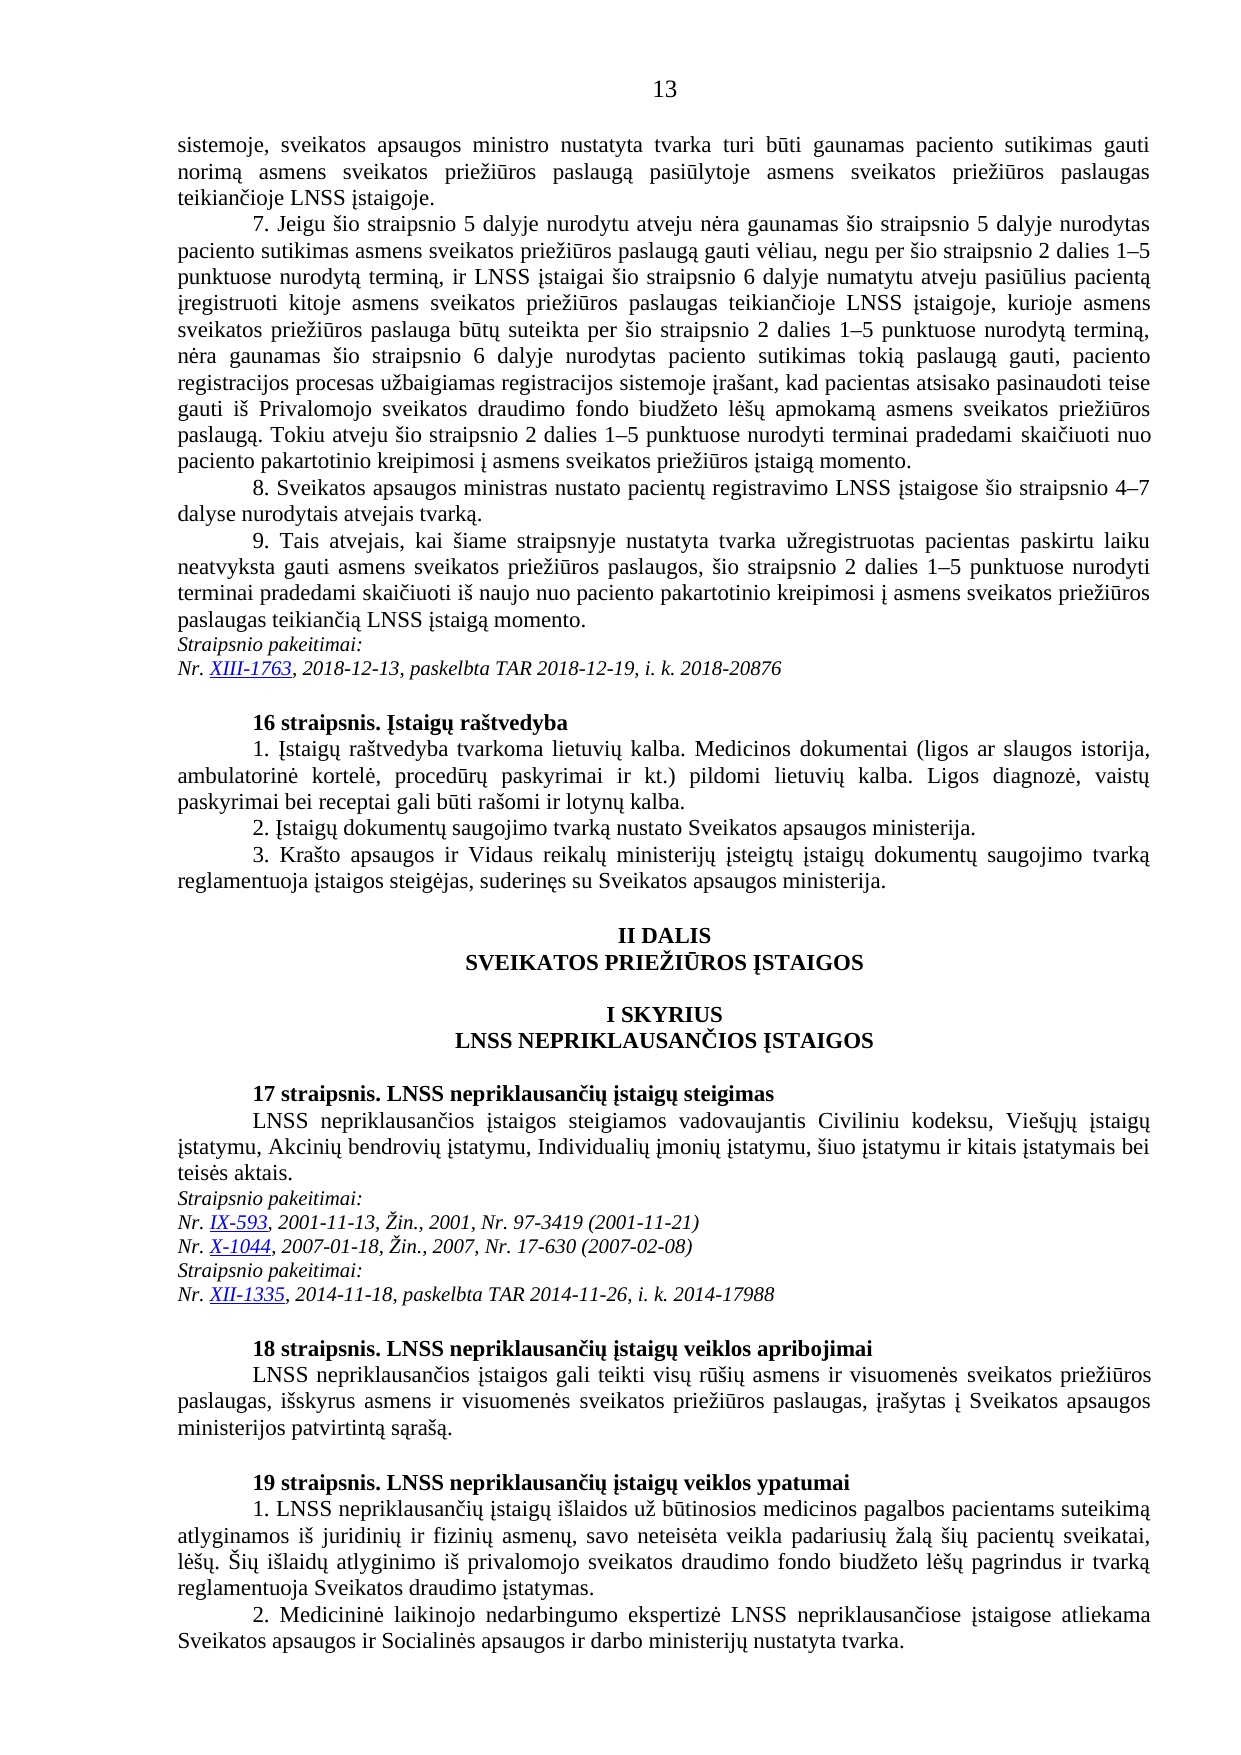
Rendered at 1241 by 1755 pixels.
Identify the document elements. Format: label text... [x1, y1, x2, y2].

text 8. Sveikatos apsaugos ministras nustato pacientų registravimo LNSS įstaigose šio straipsnio 4–7 dalyse nurodytais atvejais tvarką. [177, 474, 1152, 527]
text I skyrius [177, 1001, 1152, 1028]
text Sveikatos priežiūros įstaigos [177, 948, 1152, 975]
text 1. Įstaigų raštvedyba tvarkoma lietuvių kalba. Medicinos dokumentai (ligos ar slaugos istorija, ambulatorinė kortelė, procedūrų paskyrimai ir kt.) pildomi lietuvių kalba. Ligos diagnozė, vaistų paskyrimai bei receptai gali būti rašomi ir lotynų kalba. [177, 735, 1152, 814]
text Straipsnio pakeitimai: [177, 1258, 1152, 1282]
text 18 straipsnis. LNSS nepriklausančių įstaigų veiklos apribojimai [177, 1335, 1152, 1361]
text 2. Įstaigų dokumentų saugojimo tvarką nustato Sveikatos apsaugos ministerija. [177, 814, 1152, 841]
text 19 straipsnis. LNSS nepriklausančių įstaigų veiklos ypatumai [177, 1469, 1152, 1495]
text 7. Jeigu šio straipsnio 5 dalyje nurodytu atveju nėra gaunamas šio straipsnio 5 dalyje nurodytas paciento sutikimas asmens sveikatos priežiūros paslaugą gauti vėliau, negu per šio straipsnio 2 dalies 1–5 punktuose nurodytą terminą, ir LNSS įstaigai šio straipsnio 6 dalyje numatytu atveju pasiūlius pacientą įregistruoti kitoje asmens sveikatos priežiūros paslaugas teikiančioje LNSS įstaigoje, kurioje asmens sveikatos priežiūros paslauga būtų suteikta per šio straipsnio 2 dalies 1–5 punktuose nurodytą terminą, nėra gaunamas šio straipsnio 6 dalyje nurodytas paciento sutikimas tokią paslaugą gauti, paciento registracijos procesas užbaigiamas registracijos sistemoje įrašant, kad pacientas atsisako pasinaudoti teise gauti iš Privalomojo sveikatos draudimo fondo biudžeto lėšų apmokamą asmens sveikatos priežiūros paslaugą. Tokiu atveju šio straipsnio 2 dalies 1–5 punktuose nurodyti terminai pradedami skaičiuoti nuo paciento pakartotinio kreipimosi į asmens sveikatos priežiūros įstaigą momento. [177, 210, 1152, 474]
text LNSS NEPRIKLAUSANČIOS įstaigOS [177, 1028, 1152, 1054]
text 3. Krašto apsaugos ir Vidaus reikalų ministerijų įsteigtų įstaigų dokumentų saugojimo tvarką reglamentuoja įstaigos steigėjas, suderinęs su Sveikatos apsaugos ministerija. [177, 841, 1152, 893]
text 17 straipsnis. LNSS nepriklausančių įstaigų steigimas [177, 1080, 1152, 1107]
text Nr. XIII-1763, 2018-12-13, paskelbta TAR 2018-12-19, i. k. 2018-20876 [177, 656, 1152, 680]
text 9. Tais atvejais, kai šiame straipsnyje nustatyta tvarka užregistruotas pacientas paskirtu laiku neatvyksta gauti asmens sveikatos priežiūros paslaugos, šio straipsnio 2 dalies 1–5 punktuose nurodyti terminai pradedami skaičiuoti iš naujo nuo paciento pakartotinio kreipimosi į asmens sveikatos priežiūros paslaugas teikiančią LNSS įstaigą momento. [177, 527, 1152, 632]
text II dalis [177, 922, 1152, 948]
text Nr. IX-593, 2001-11-13, Žin., 2001, Nr. 97-3419 (2001-11-21) [177, 1210, 1152, 1234]
text LNSS nepriklausančios įstaigos gali teikti visų rūšių asmens ir visuomenės sveikatos priežiūros paslaugas, išskyrus asmens ir visuomenės sveikatos priežiūros paslaugas, įrašytas į Sveikatos apsaugos ministerijos patvirtintą sąrašą. [177, 1361, 1152, 1440]
text Straipsnio pakeitimai: [177, 632, 1152, 656]
text Straipsnio pakeitimai: [177, 1186, 1152, 1210]
text Nr. XII-1335, 2014-11-18, paskelbta TAR 2014-11-26, i. k. 2014-17988 [177, 1282, 1152, 1306]
text 2. Medicininė laikinojo nedarbingumo ekspertizė LNSS nepriklausančiose įstaigose atliekama Sveikatos apsaugos ir Socialinės apsaugos ir darbo ministerijų nustatyta tvarka. [177, 1601, 1152, 1653]
text LNSS nepriklausančios įstaigos steigiamos vadovaujantis Civiliniu kodeksu, Viešųjų įstaigų įstatymu, Akcinių bendrovių įstatymu, Individualių įmonių įstatymu, šiuo įstatymu ir kitais įstatymais bei teisės aktais. [177, 1107, 1152, 1186]
text sistemoje, sveikatos apsaugos ministro nustatyta tvarka turi būti gaunamas paciento sutikimas gauti norimą asmens sveikatos priežiūros paslaugą pasiūlytoje asmens sveikatos priežiūros paslaugas teikiančioje LNSS įstaigoje. [177, 131, 1152, 210]
text 1. LNSS nepriklausančių įstaigų išlaidos už būtinosios medicinos pagalbos pacientams suteikimą atlyginamos iš juridinių ir fizinių asmenų, savo neteisėta veikla padariusių žalą šių pacientų sveikatai, lėšų. Šių išlaidų atlyginimo iš privalomojo sveikatos draudimo fondo biudžeto lėšų pagrindus ir tvarką reglamentuoja Sveikatos draudimo įstatymas. [177, 1495, 1152, 1601]
text Nr. X-1044, 2007-01-18, Žin., 2007, Nr. 17-630 (2007-02-08) [177, 1234, 1152, 1258]
text 16 straipsnis. Įstaigų raštvedyba [177, 709, 1152, 735]
